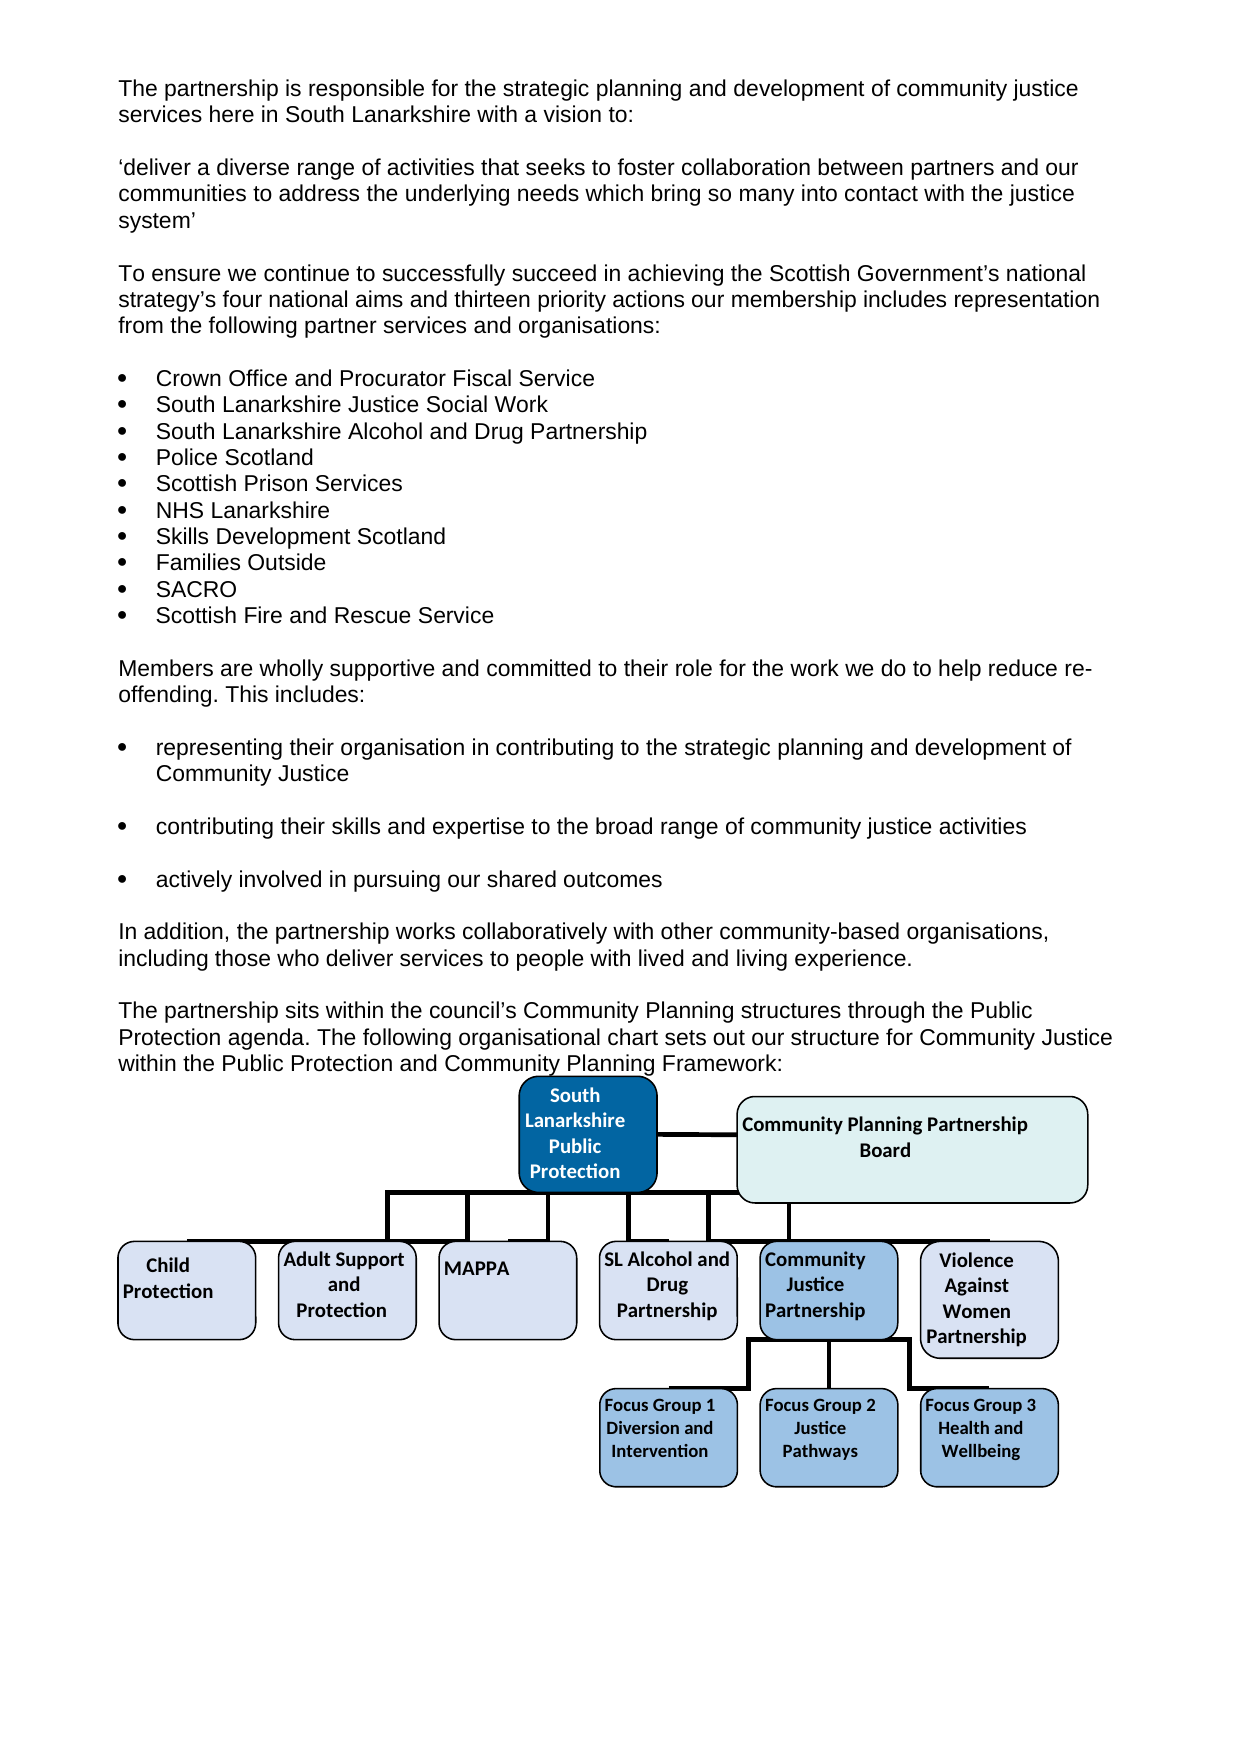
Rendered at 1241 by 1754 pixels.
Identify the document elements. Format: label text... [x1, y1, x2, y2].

list Skills Development Scotland [118, 523, 1122, 549]
list NHS Lanarkshire [118, 497, 1122, 523]
text The partnership is responsible for the strategic planning and development of community justice services here in South Lanarkshire with a vision to: [118, 75, 1122, 128]
list SACRO [118, 576, 1122, 602]
list Scottish Prison Services [118, 470, 1122, 497]
text To ensure we continue to successfully succeed in achieving the Scottish Government’s national strategy’s four national aims and thirteen priority actions our membership includes representation from the following partner services and organisations: [118, 259, 1122, 338]
list Police Scotland [118, 444, 1122, 470]
text ‘deliver a diverse range of activities that seeks to foster collaboration between partners and our communities to address the underlying needs which bring so many into contact with the justice system’ [118, 154, 1122, 233]
text The partnership sits within the council’s Community Planning structures through the Public Protection agenda. The following organisational chart sets out our structure for Community Justice within the Public Protection and Community Planning Framework: [118, 997, 1122, 1076]
list Families Outside [118, 549, 1122, 576]
list representing their organisation in contributing to the strategic planning and development of Community Justice [118, 734, 1122, 787]
list contributing their skills and expertise to the broad range of community justice activities [118, 813, 1122, 839]
list Scottish Fire and Rescue Service [118, 602, 1122, 628]
text Members are wholly supportive and committed to their role for the work we do to help reduce re-offending. This includes: [118, 655, 1122, 707]
list actively involved in pursuing our shared outcomes [118, 866, 1122, 892]
list South Lanarkshire Justice Social Work [118, 391, 1122, 418]
list Crown Office and Procurator Fiscal Service [118, 365, 1122, 391]
text In addition, the partnership works collaboratively with other community-based organisations, including those who deliver services to people with lived and living experience. [118, 918, 1122, 971]
list South Lanarkshire Alcohol and Drug Partnership [118, 418, 1122, 444]
